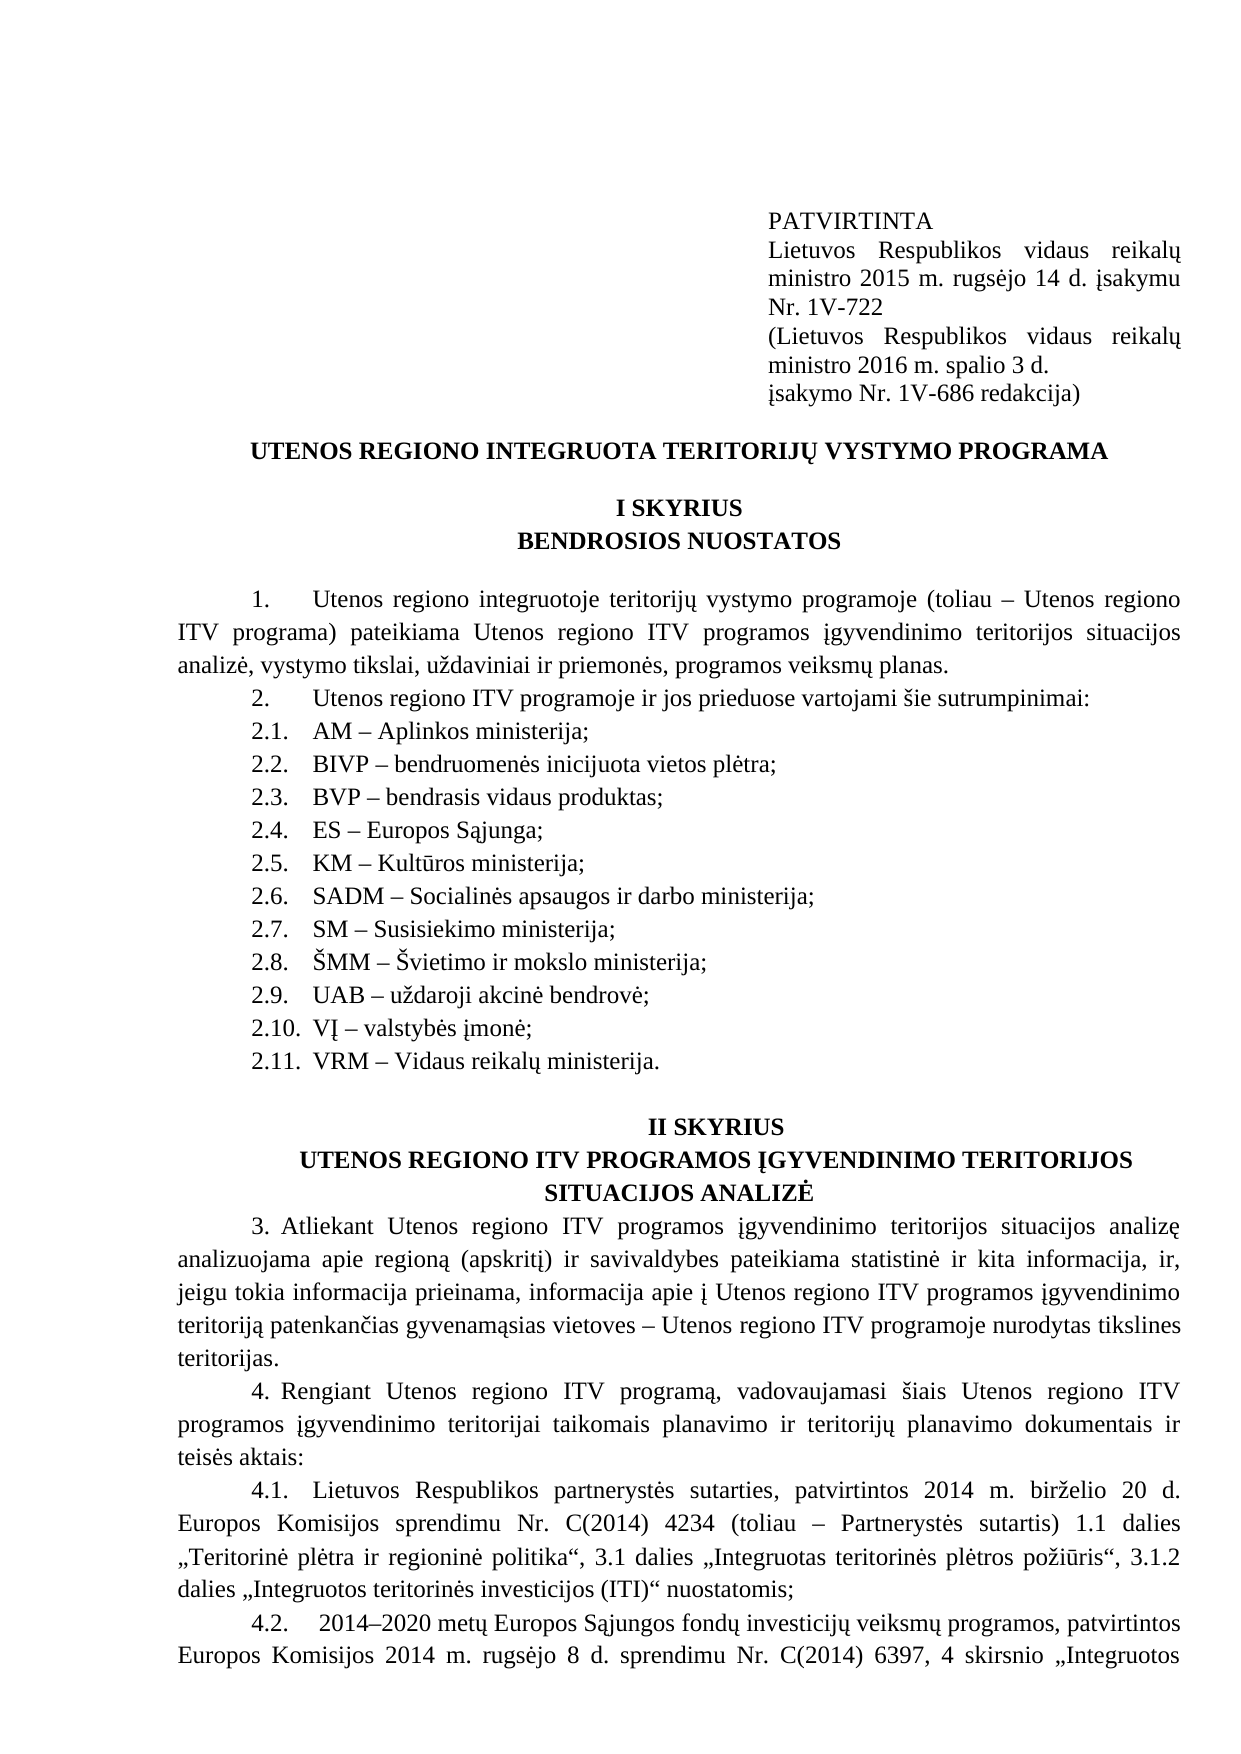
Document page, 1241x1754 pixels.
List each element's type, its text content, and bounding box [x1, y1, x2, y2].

text 2.2. BIVP – bendruomenės inicijuota vietos plėtra; [177, 749, 1181, 778]
text UTENOS REGIONO INTEGRUOTA TERITORIJŲ VYSTYMO PROGRAMA [177, 436, 1181, 465]
text 2.11. VRM – Vidaus reikalų ministerija. [177, 1046, 1181, 1075]
text 2.10. VĮ – valstybės įmonė; [177, 1013, 1181, 1042]
text įsakymo Nr. 1V-686 redakcija) [768, 378, 1181, 407]
text 2.3. BVP – bendrasis vidaus produktas; [177, 782, 1181, 811]
text 3. Atliekant Utenos regiono ITV programos įgyvendinimo teritorijos situacijos analizę analizuojama apie regioną (apskritį) ir savivaldybes pateikiama statistinė ir kita informacija, ir, jeigu tokia informacija prieinama, informacija apie į Utenos regiono ITV programos įgyvendinimo teritoriją patenkančias gyvenamąsias vietoves – Utenos regiono ITV programoje nurodytas tikslines teritorijas. [177, 1211, 1181, 1372]
text II SKYRIUS [177, 1112, 1181, 1141]
text 4.2. 2014–2020 metų Europos Sąjungos fondų investicijų veiksmų programos, patvirtintos Europos Komisijos 2014 m. rugsėjo 8 d. sprendimu Nr. C(2014) 6397, 4 skirsnio „Integruotos [177, 1608, 1181, 1669]
text (Lietuvos Respublikos vidaus reikalų ministro 2016 m. spalio 3 d. [768, 321, 1181, 378]
text 2.4. ES – Europos Sąjunga; [177, 815, 1181, 844]
text Lietuvos Respublikos vidaus reikalų ministro 2015 m. rugsėjo 14 d. įsakymu Nr. 1V-722 [768, 235, 1181, 321]
text 2.5. KM – Kultūros ministerija; [177, 848, 1181, 877]
text BENDROSIOS NUOSTATOS [177, 526, 1181, 555]
text 2. Utenos regiono ITV programoje ir jos prieduose vartojami šie sutrumpinimai: [177, 683, 1181, 712]
text UTENOS REGIONO ITV PROGRAMOS ĮGYVENDINIMO TERITORIJOS SITUACIJOS ANALIZĖ [177, 1145, 1181, 1207]
text 2.9. UAB – uždaroji akcinė bendrovė; [177, 980, 1181, 1009]
text 2.7. SM – Susisiekimo ministerija; [177, 914, 1181, 943]
text PATVIRTINTA [768, 206, 1181, 235]
text 2.1. AM – Aplinkos ministerija; [177, 716, 1181, 745]
text 2.6. SADM – Socialinės apsaugos ir darbo ministerija; [177, 881, 1181, 910]
text 1. Utenos regiono integruotoje teritorijų vystymo programoje (toliau – Utenos regiono ITV programa) pateikiama Utenos regiono ITV programos įgyvendinimo teritorijos situacijos analizė, vystymo tikslai, uždaviniai ir priemonės, programos veiksmų planas. [177, 584, 1181, 679]
text I SKYRIUS [177, 493, 1181, 522]
text 2.8. ŠMM – Švietimo ir mokslo ministerija; [177, 947, 1181, 976]
text 4. Rengiant Utenos regiono ITV programą, vadovaujamasi šiais Utenos regiono ITV programos įgyvendinimo teritorijai taikomais planavimo ir teritorijų planavimo dokumentais ir teisės aktais: [177, 1376, 1181, 1471]
text 4.1. Lietuvos Respublikos partnerystės sutarties, patvirtintos 2014 m. birželio 20 d. Europos Komisijos sprendimu Nr. C(2014) 4234 (toliau – Partnerystės sutartis) 1.1 dalies „Teritorinė plėtra ir regioninė politika“, 3.1 dalies „Integruotas teritorinės plėtros požiūris“, 3.1.2 dalies „Integruotos teritorinės investicijos (ITI)“ nuostatomis; [177, 1476, 1181, 1603]
